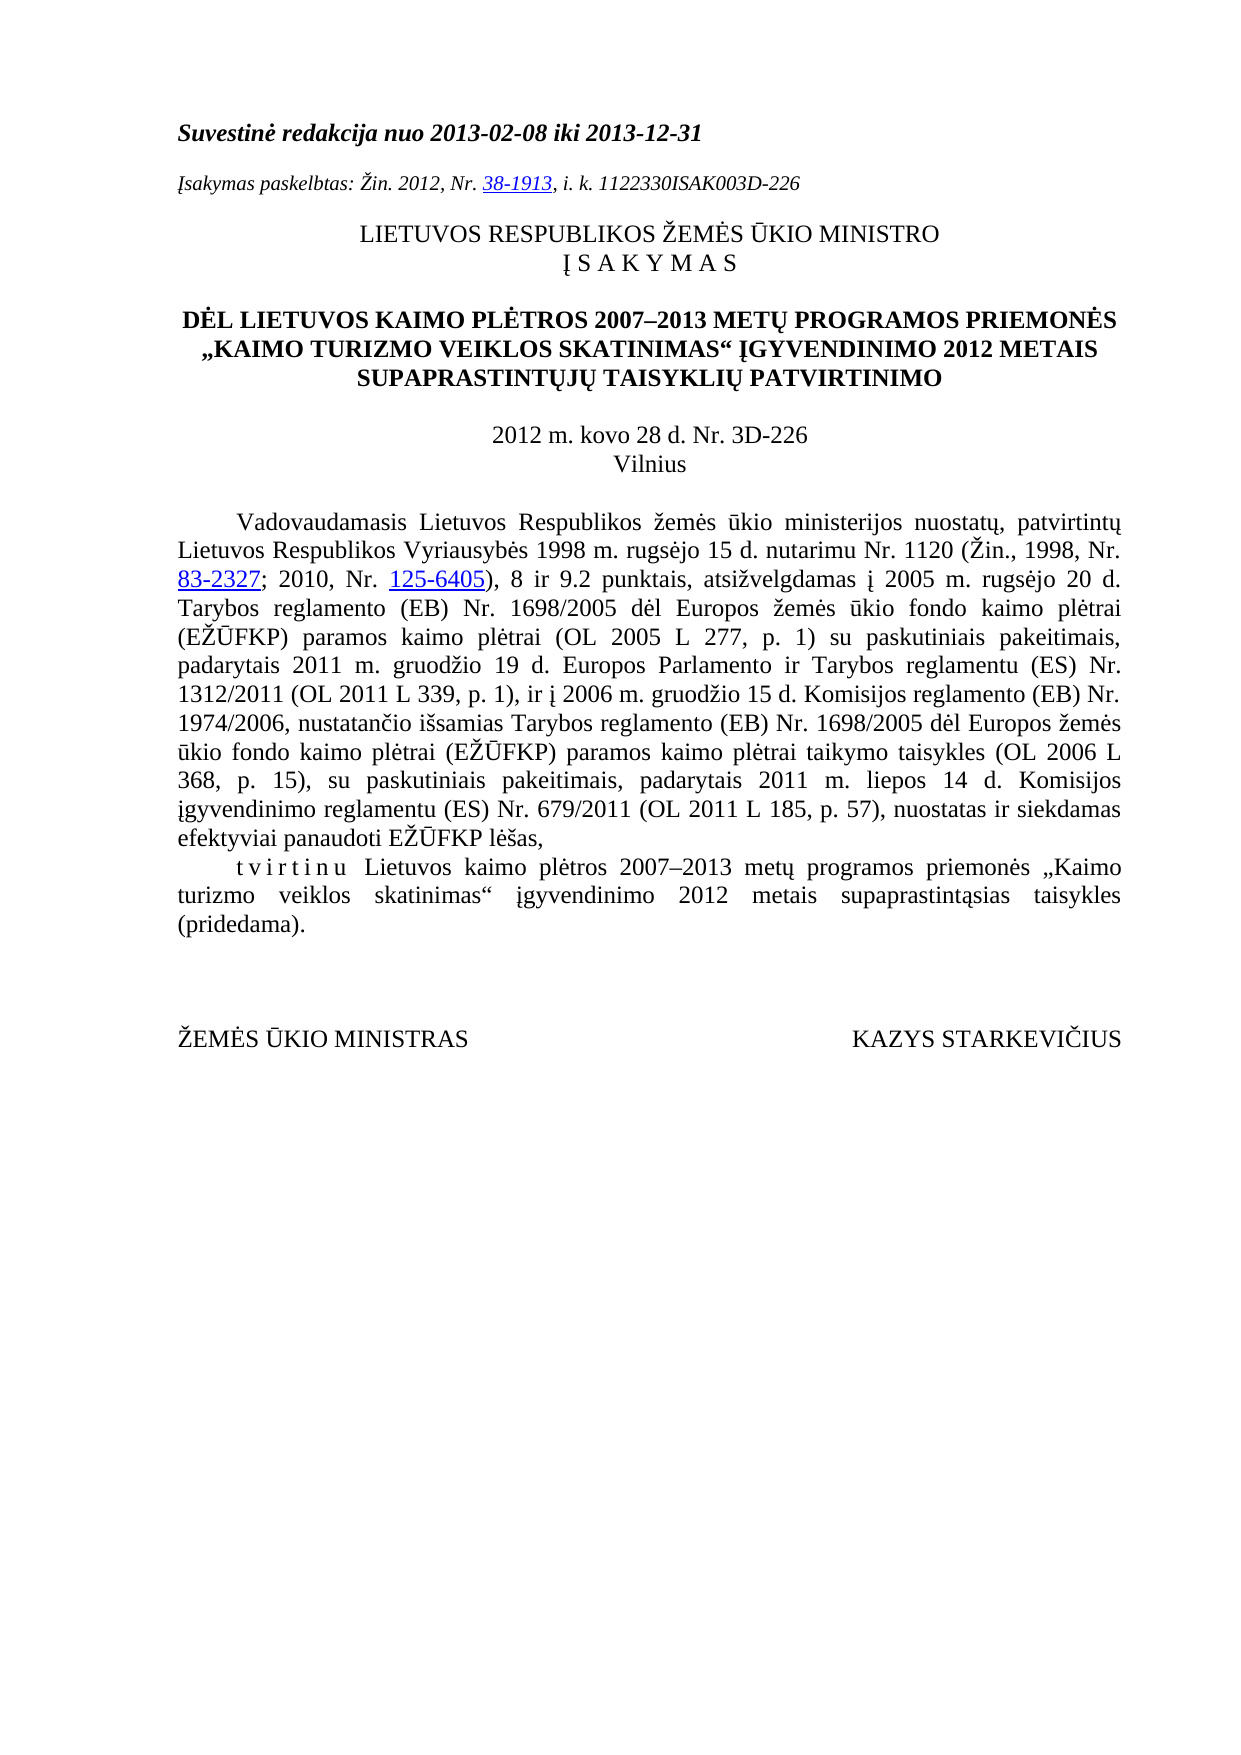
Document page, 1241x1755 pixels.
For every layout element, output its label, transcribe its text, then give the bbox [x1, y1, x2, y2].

text Suvestinė redakcija nuo 2013-02-08 iki 2013-12-31 [177, 118, 1122, 147]
text tvirtinu Lietuvos kaimo plėtros 2007–2013 metų programos priemonės „Kaimo turizmo veiklos skatinimas“ įgyvendinimo 2012 metais supaprastintąsias taisykles (pridedama). [177, 852, 1122, 938]
text Vadovaudamasis Lietuvos Respublikos žemės ūkio ministerijos nuostatų, patvirtintų Lietuvos Respublikos Vyriausybės 1998 m. rugsėjo 15 d. nutarimu Nr. 1120 (Žin., 1998, Nr. 83-2327; 2010, Nr. 125-6405), 8 ir 9.2 punktais, atsižvelgdamas į 2005 m. rugsėjo 20 d. Tarybos reglamento (EB) Nr. 1698/2005 dėl Europos žemės ūkio fondo kaimo plėtrai (EŽŪFKP) paramos kaimo plėtrai (OL 2005 L 277, p. 1) su paskutiniais pakeitimais, padarytais 2011 m. gruodžio 19 d. Europos Parlamento ir Tarybos reglamentu (ES) Nr. 1312/2011 (OL 2011 L 339, p. 1), ir į 2006 m. gruodžio 15 d. Komisijos reglamento (EB) Nr. 1974/2006, nustatančio išsamias Tarybos reglamento (EB) Nr. 1698/2005 dėl Europos žemės ūkio fondo kaimo plėtrai (EŽŪFKP) paramos kaimo plėtrai taikymo taisykles (OL 2006 L 368, p. 15), su paskutiniais pakeitimais, padarytais 2011 m. liepos 14 d. Komisijos įgyvendinimo reglamentu (ES) Nr. 679/2011 (OL 2011 L 185, p. 57), nuostatas ir siekdamas efektyviai panaudoti EŽŪFKP lėšas, [177, 507, 1122, 852]
text 2012 m. kovo 28 d. Nr. 3D-226 [177, 420, 1122, 449]
text Žemės ūkio ministras Kazys Starkevičius [177, 1024, 1122, 1053]
text Į S A K Y M A S [177, 248, 1122, 277]
text LIETUVOS RESPUBLIKOS ŽEMĖS ŪKIO MINISTRO [177, 219, 1122, 248]
text Įsakymas paskelbtas: Žin. 2012, Nr. 38-1913, i. k. 1122330ISAK003D-226 [177, 171, 1122, 195]
text DĖL LIETUVOS KAIMO PLĖTROS 2007–2013 METŲ PROGRAMOS PRIEMONĖS „KAIMO TURIZMO VEIKLOS SKATINIMAS“ ĮGYVENDINIMO 2012 METAIS SUPAPRASTINTŲJŲ TAISYKLIŲ PATVIRTINIMO [177, 305, 1122, 392]
text Vilnius [177, 449, 1122, 478]
